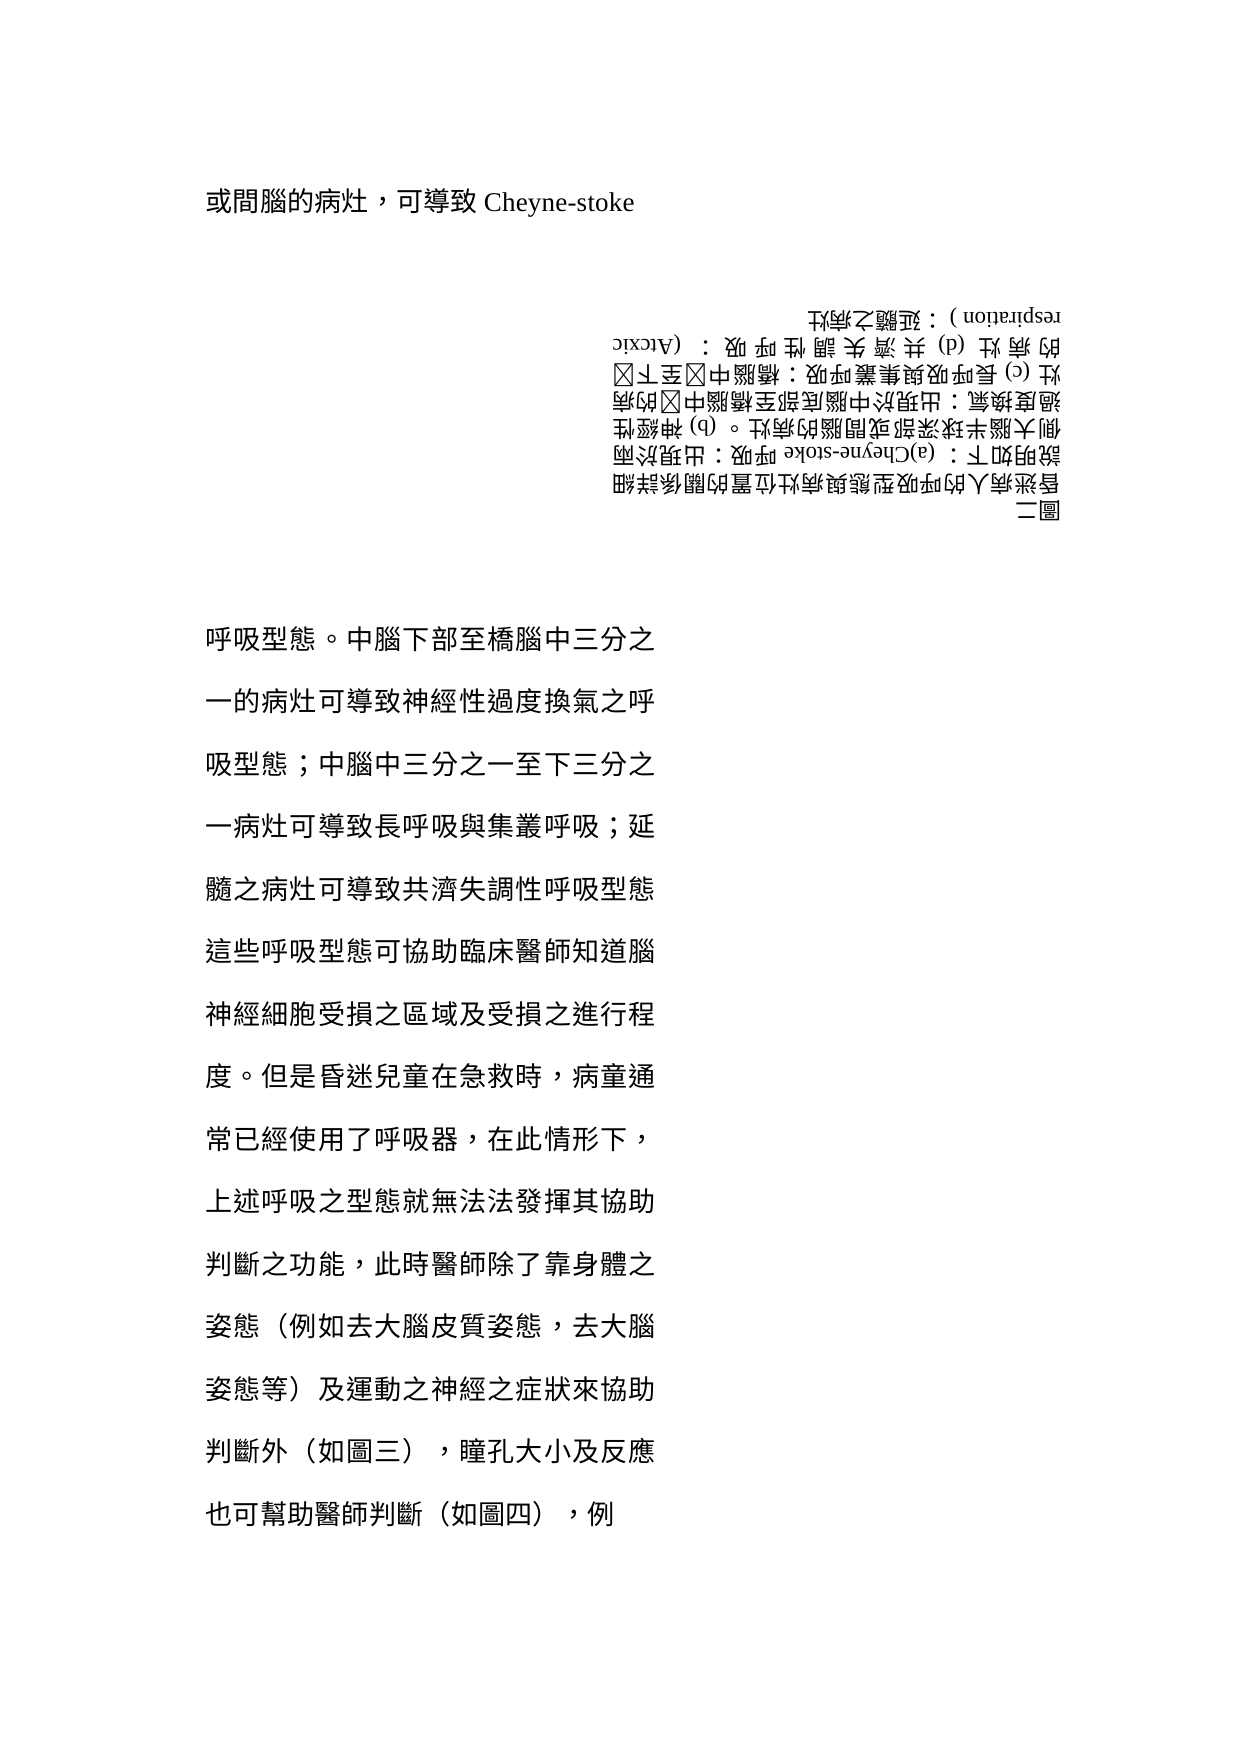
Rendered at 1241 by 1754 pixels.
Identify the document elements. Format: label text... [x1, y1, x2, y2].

text 呼吸型態。中腦下部至橋腦中三分之一的病灶可導致神經性過度換氣之呼吸型態；中腦中三分之一至下三分之一病灶可導致長呼吸與集叢呼吸；延髓之病灶可導致共濟失調性呼吸型態，這些呼吸型態可協助臨床醫師知道腦神經細胞受損之區域及受損之進行程度。但是昏迷兒童在急救時，病童通常已經使用了呼吸器，在此情形下，上述呼吸之型態就無法法發揮其協助判斷之功能，此時醫師除了靠身體之姿態（例如去大腦皮質姿態，去大腦姿態等）及運動之神經之症狀來協助判斷外（如圖三），瞳孔大小及反應也可幫助醫師判斷（如圖四），例 [205, 596, 657, 1533]
text 上述此種不同程度的意識喪失之描述對較大兒童患者，則易區別，但是嬰幼兒昏迷時，上述之症狀型態的描述則不易。因此通常以患嬰有否哭聲減弱、呼吸困難、躁動嗜睡、肌肉無力，去大腦皮質姿態，去大腦姿態，及全身弛癱等現象來判定昏迷之程度。不過在臨床上，患嬰或患童出現昏迷時，通常代表腦細胞功能受損，因此有的患者其腦細胞可依其原因而顯示出不等程度之腦器官性病變。這些病變可直接或間接地導致腦細胞水腫或顱內壓升的現象，所以有患者除了依其原因表現不等程度之意識喪失外，也可表現腦細胞受損的局部性神經症狀，或顱內壓升高的臨床症狀。此時早產兒及新生嬰兒其症狀為非特異性症狀，包括活力差、煩躁不安、食慾不振、呼吸窘迫、肌肉張力增加或減少，發紺，頭圍增大及前囟門漲凸等。在嬰兒主要表現睡眠異常、煩躁不安、嘔吐、頭圍增大、前囟門漲凸、無活力、日落眼症。而較大之兒童則表現頭痛、嘔吐、複視、表情癡呆、視神經乳頭水腫、視力減弱、斜視。除了上述這些一般性症狀外，最重要的是生命徵兆，可表現血壓升高，脈搏減弱，呼吸不規則，嚴重者可表現腦疝凸導致的腦神經症狀，例如扣帶 疝凸導致的前大腦動脈被壓迫後引起的症狀； 疝凸導致的第三對顱神經症狀（瞳孔放大）；及對側半身麻痺等，小腦扁桃體疝凸導致的延髓受壓迫之神經症狀（心跳或呼吸停止）；中心性疝凸可導致的下視丘內分泌失調症狀，及中腦，腦幹受壓迫之神症狀。臨床上醫師也可由呼吸之型態大致判斷出腦神經受損之區域（如圖二），例如兩側大腦半球深部或間腦的病灶，可導致Cheyne-stoke [205, 158, 1053, 221]
